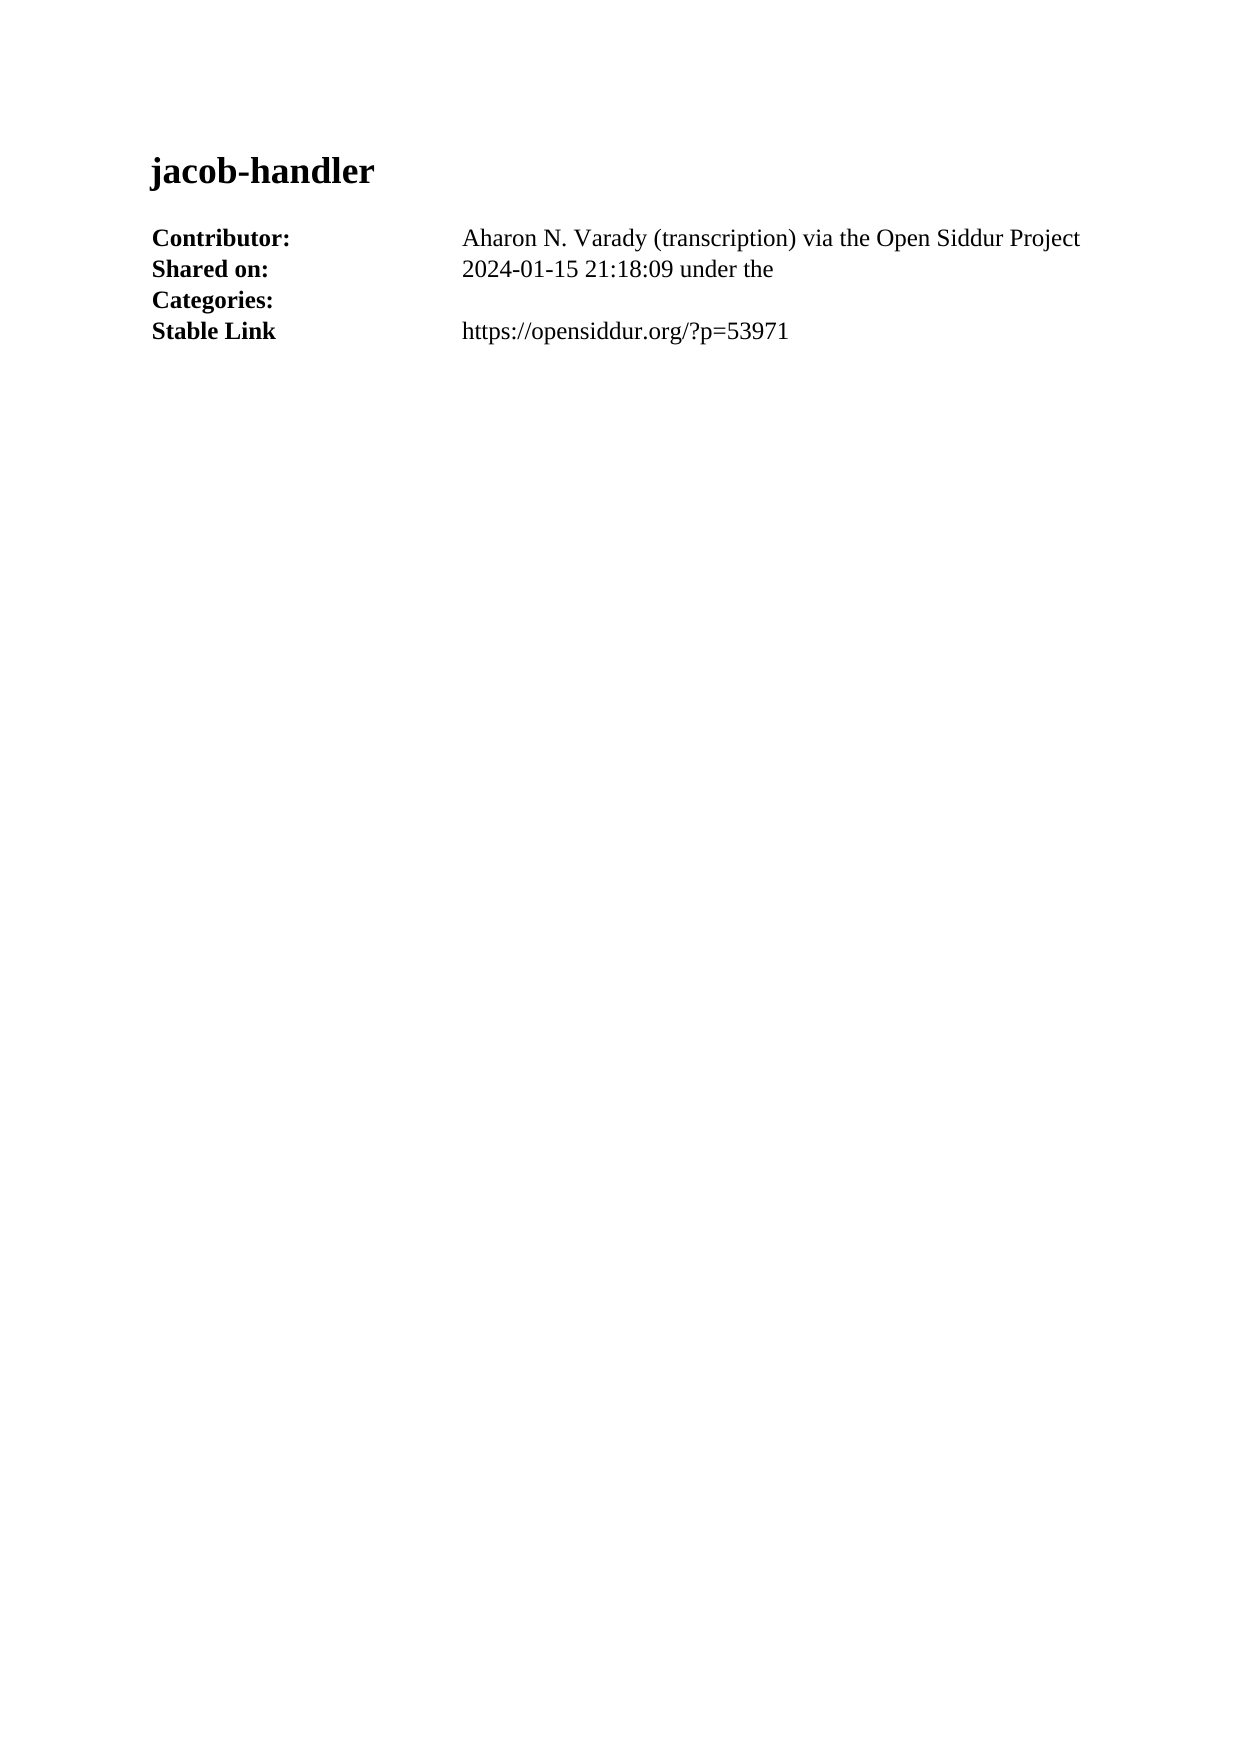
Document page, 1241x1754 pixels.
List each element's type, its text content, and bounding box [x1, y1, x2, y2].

table_cell https://opensiddur.org/?p=53971 [460, 315, 1090, 346]
table_cell Categories: [150, 284, 460, 315]
table_cell Stable Link [150, 315, 460, 346]
table_cell [460, 284, 1090, 315]
table_header Aharon N. Varady (transcription) via the Open Siddur Project [460, 223, 1090, 253]
table_header Contributor: [150, 223, 460, 253]
table_cell Shared on: [150, 254, 460, 284]
subtitle jacob-handler [150, 150, 1090, 192]
table_cell 2024-01-15 21:18:09 under the [460, 254, 1090, 284]
